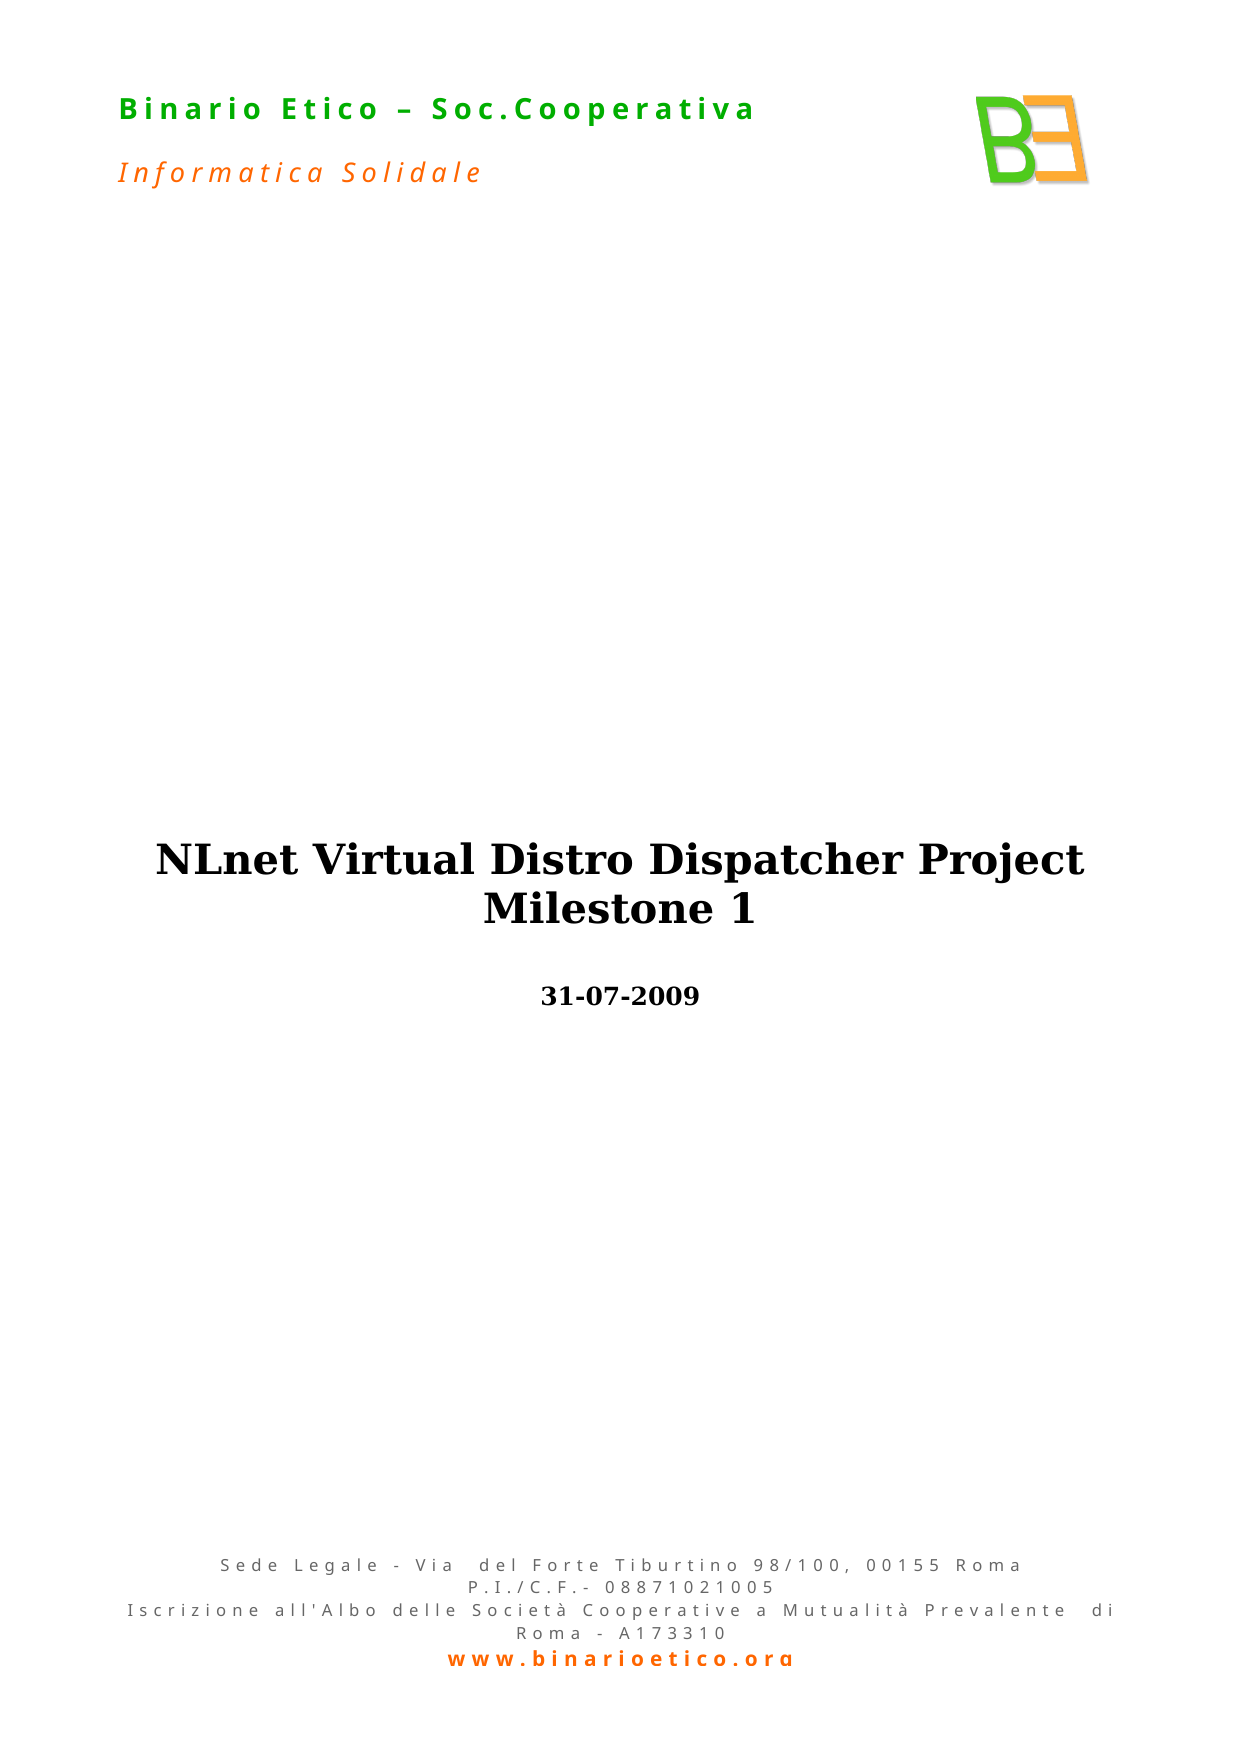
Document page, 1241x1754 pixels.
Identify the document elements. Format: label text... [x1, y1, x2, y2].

text NLnet Virtual Distro Dispatcher Project [118, 836, 1122, 884]
picture [976, 95, 1091, 187]
text 31-07-2009 [118, 982, 1122, 1012]
text Milestone 1 [118, 884, 1122, 933]
